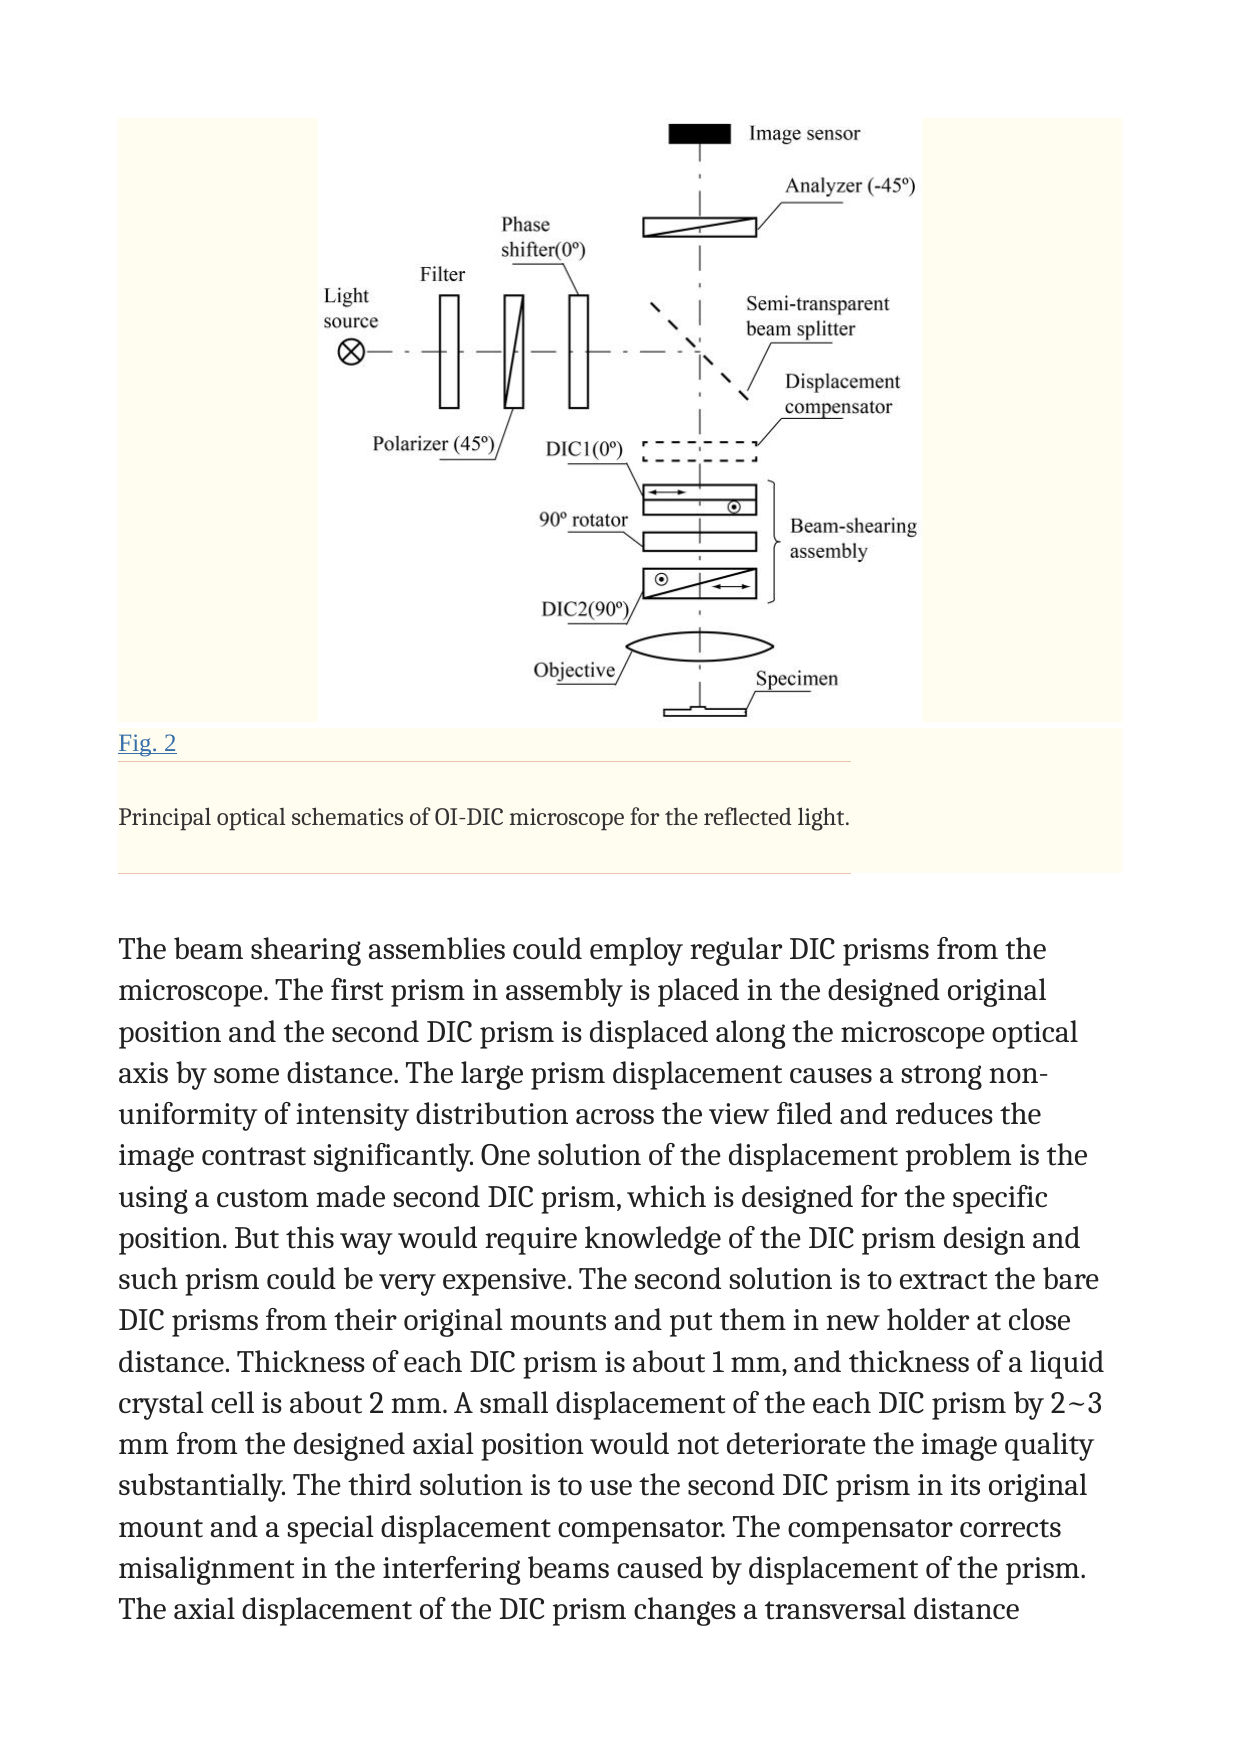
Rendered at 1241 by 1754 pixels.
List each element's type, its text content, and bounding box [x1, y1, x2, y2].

text The beam shearing assemblies could employ regular DIC prisms from the microscope. The first prism in assembly is placed in the designed original position and the second DIC prism is displaced along the microscope optical axis by some distance. The large prism displacement causes a strong non-uniformity of intensity distribution across the view filed and reduces the image contrast significantly. One solution of the displacement problem is the using a custom made second DIC prism, which is designed for the specific position. But this way would require knowledge of the DIC prism design and such prism could be very expensive. The second solution is to extract the bare DIC prisms from their original mounts and put them in new holder at close distance. Thickness of each DIC prism is about 1 mm, and thickness of a liquid crystal cell is about 2 mm. A small displacement of the each DIC prism by 2~3 mm from the designed axial position would not deteriorate the image quality substantially. The third solution is to use the second DIC prism in its original mount and a special displacement compensator. The compensator corrects misalignment in the interfering beams caused by displacement of the prism. The axial displacement of the DIC prism changes a transversal distance [118, 931, 1122, 1627]
text Principal optical schematics of OI-DIC microscope for the reflected light. [118, 761, 1122, 873]
text Fig. 2 [118, 728, 1122, 756]
picture [318, 118, 923, 723]
